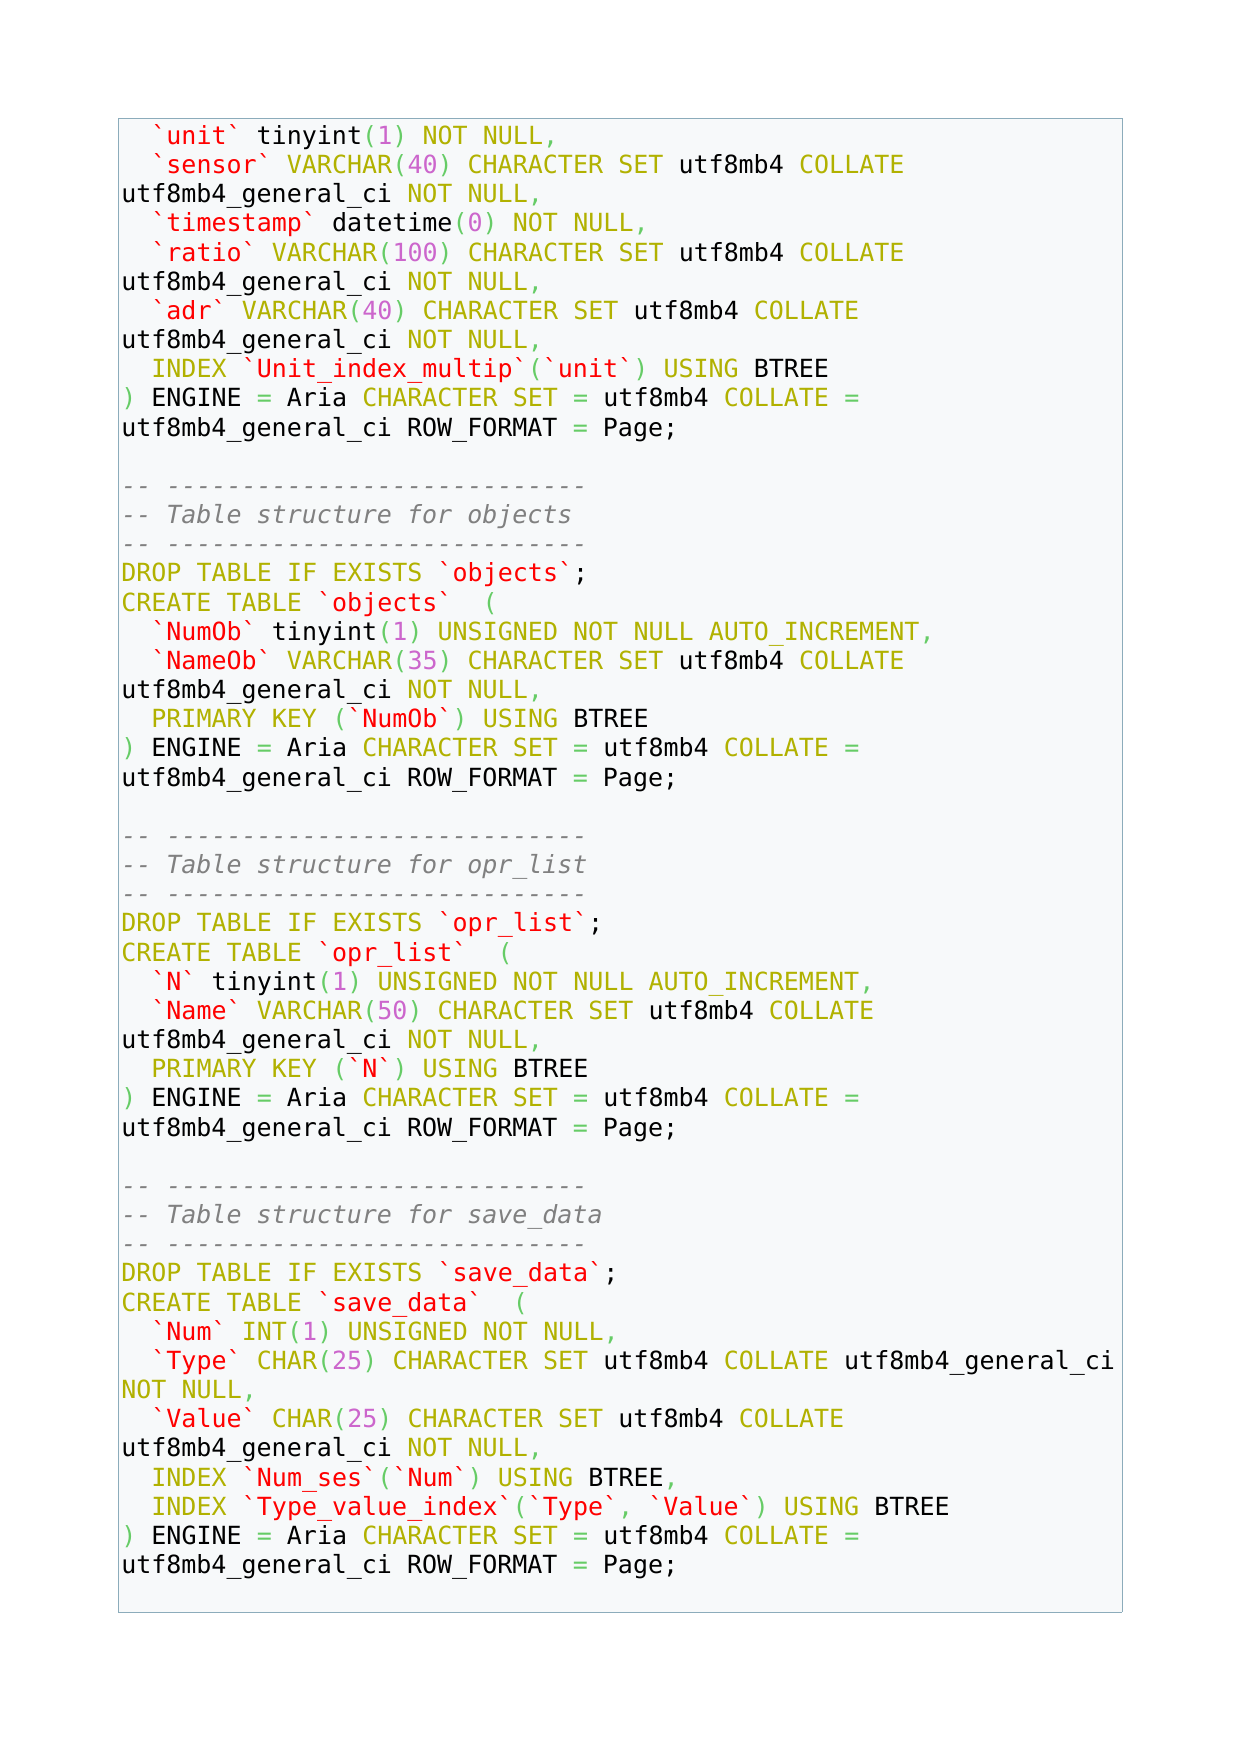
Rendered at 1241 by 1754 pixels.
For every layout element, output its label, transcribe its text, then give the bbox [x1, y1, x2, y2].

table_header `unit` tinyint(1) NOT NULL, `sensor` VARCHAR(40) CHARACTER SET utf8mb4 COLLATE utf8mb4_general_ci NOT NULL, `timestamp` datetime(0) NOT NULL, `ratio` VARCHAR(100) CHARACTER SET utf8mb4 COLLATE utf8mb4_general_ci NOT NULL, `adr` VARCHAR(40) CHARACTER SET utf8mb4 COLLATE utf8mb4_general_ci NOT NULL, INDEX `Unit_index_multip`(`unit`) USING BTREE ) ENGINE = Aria CHARACTER SET = utf8mb4 COLLATE = utf8mb4_general_ci ROW_FORMAT = Page; -- ---------------------------- -- Table structure for objects -- ---------------------------- DROP TABLE IF EXISTS `objects`; CREATE TABLE `objects` ( `NumOb` tinyint(1) UNSIGNED NOT NULL AUTO_INCREMENT, `NameOb` VARCHAR(35) CHARACTER SET utf8mb4 COLLATE utf8mb4_general_ci NOT NULL, PRIMARY KEY (`NumOb`) USING BTREE ) ENGINE = Aria CHARACTER SET = utf8mb4 COLLATE = utf8mb4_general_ci ROW_FORMAT = Page; -- ---------------------------- -- Table structure for opr_list -- ---------------------------- DROP TABLE IF EXISTS `opr_list`; CREATE TABLE `opr_list` ( `N` tinyint(1) UNSIGNED NOT NULL AUTO_INCREMENT, `Name` VARCHAR(50) CHARACTER SET utf8mb4 COLLATE utf8mb4_general_ci NOT NULL, PRIMARY KEY (`N`) USING BTREE ) ENGINE = Aria CHARACTER SET = utf8mb4 COLLATE = utf8mb4_general_ci ROW_FORMAT = Page; -- ---------------------------- -- Table structure for save_data -- ---------------------------- DROP TABLE IF EXISTS `save_data`; CREATE TABLE `save_data` ( `Num` INT(1) UNSIGNED NOT NULL, `Type` CHAR(25) CHARACTER SET utf8mb4 COLLATE utf8mb4_general_ci NOT NULL, `Value` CHAR(25) CHARACTER SET utf8mb4 COLLATE utf8mb4_general_ci NOT NULL, INDEX `Num_ses`(`Num`) USING BTREE, INDEX `Type_value_index`(`Type`, `Value`) USING BTREE ) ENGINE = Aria CHARACTER SET = utf8mb4 COLLATE = utf8mb4_general_ci ROW_FORMAT = Page; [119, 119, 1122, 1612]
